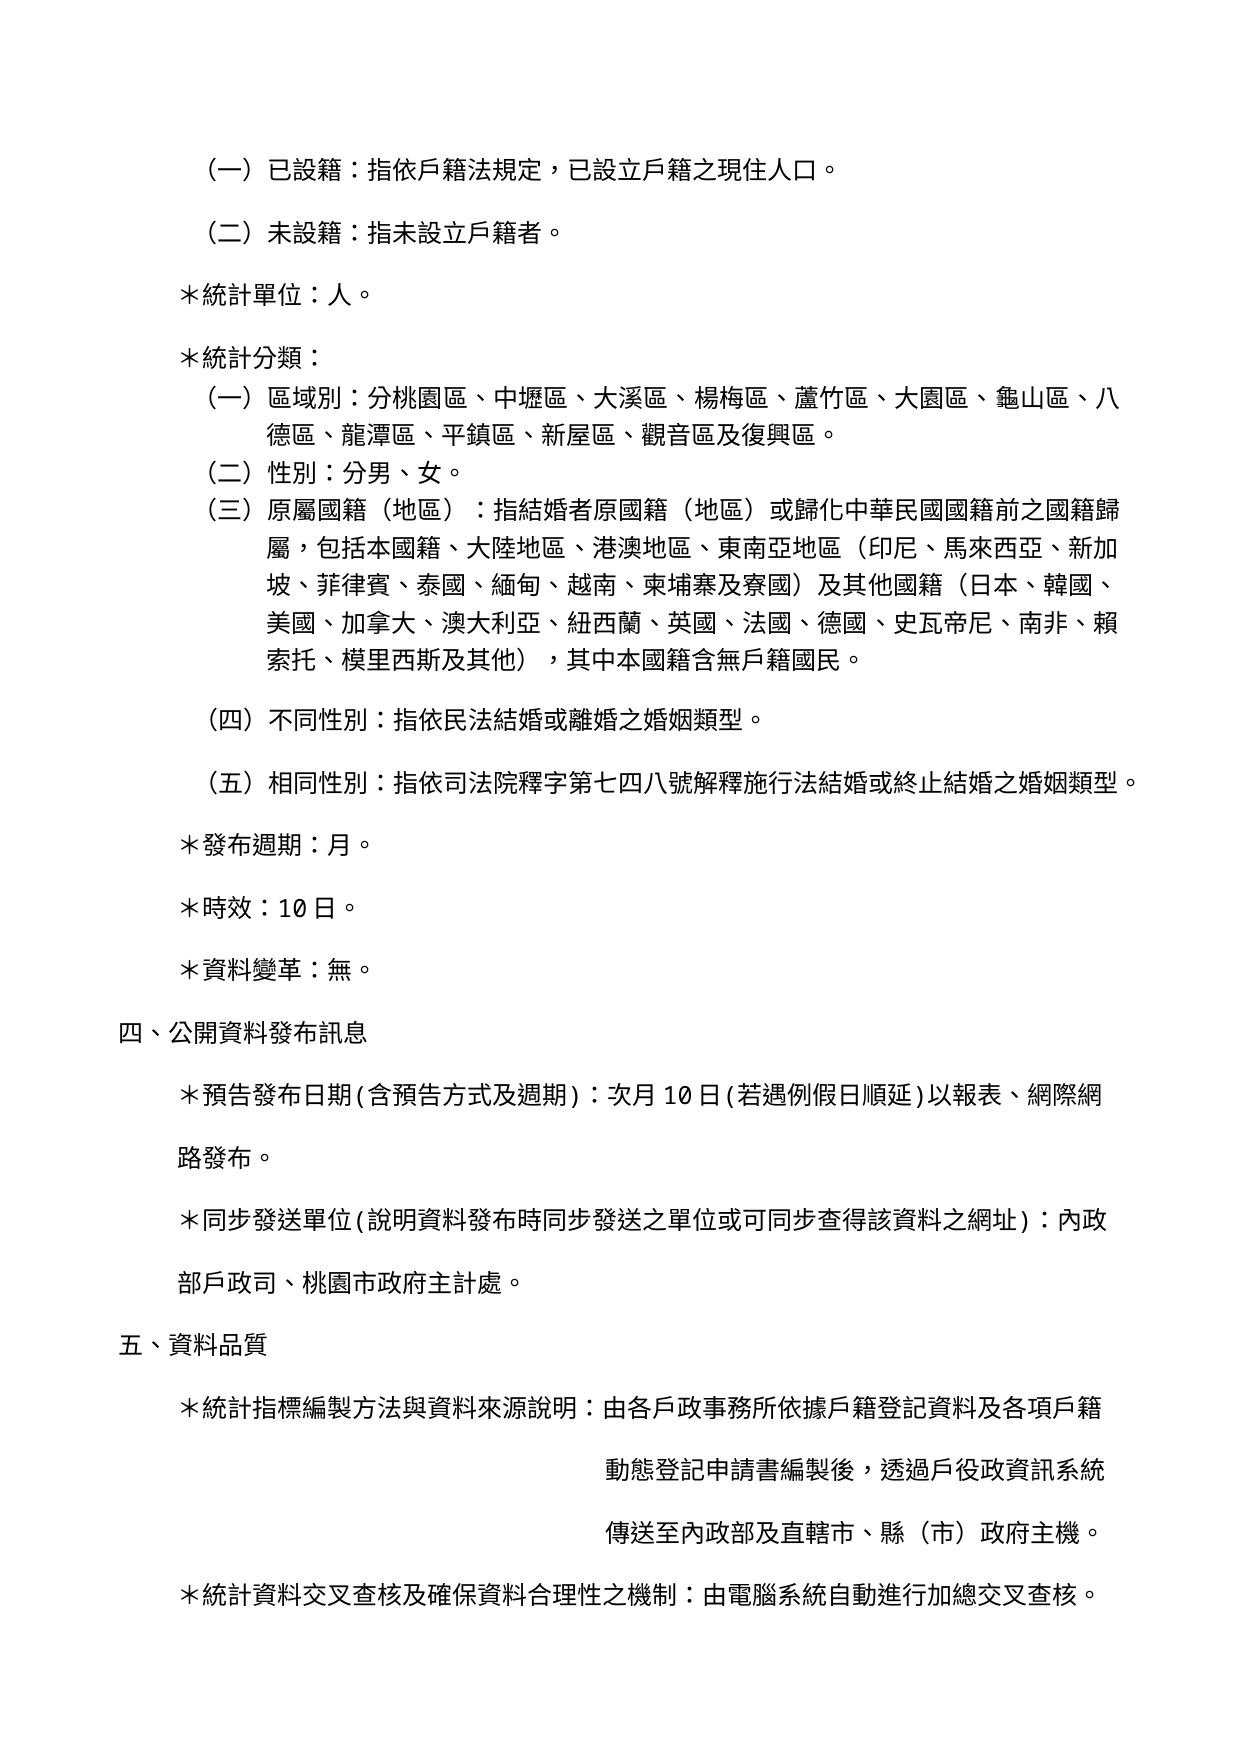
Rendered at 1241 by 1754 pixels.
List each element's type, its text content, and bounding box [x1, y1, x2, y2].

text ＊同步發送單位(說明資料發布時同步發送之單位或可同步查得該資料之網址)：內政部戶政司、桃園市政府主計處。 [177, 1177, 1122, 1302]
text （二）性別：分男、女。 [192, 452, 1122, 489]
text 五、資料品質 [118, 1302, 1122, 1364]
text ＊統計指標編製方法與資料來源說明：由各戶政事務所依據戶籍登記資料及各項戶籍動態登記申請書編製後，透過戶役政資訊系統傳送至內政部及直轄市、縣（市）政府主機。 [177, 1364, 1122, 1552]
text ＊統計單位：人。 [118, 252, 1122, 314]
text ＊統計資料交叉查核及確保資料合理性之機制：由電腦系統自動進行加總交叉查核。 [118, 1552, 1122, 1614]
text （一）區域別：分桃園區、中壢區、大溪區、楊梅區、蘆竹區、大園區、龜山區、八德區、龍潭區、平鎮區、新屋區、觀音區及復興區。 [192, 377, 1122, 452]
text （二）未設籍：指未設立戶籍者。 [162, 189, 1122, 252]
text （四）不同性別：指依民法結婚或離婚之婚姻類型。 [193, 677, 1122, 739]
text ＊資料變革：無。 [118, 927, 1122, 989]
text ＊發布週期：月。 [118, 802, 1122, 864]
text ＊統計分類： [118, 314, 1122, 377]
text 四、公開資料發布訊息 [118, 989, 1122, 1052]
text （五）相同性別：指依司法院釋字第七四八號解釋施行法結婚或終止結婚之婚姻類型。 [193, 739, 1122, 802]
text （三）原屬國籍（地區）：指結婚者原國籍（地區）或歸化中華民國國籍前之國籍歸屬，包括本國籍、大陸地區、港澳地區、東南亞地區（印尼、馬來西亞、新加坡、菲律賓、泰國、緬甸、越南、柬埔寨及寮國）及其他國籍（日本、韓國、美國、加拿大、澳大利亞、紐西蘭、英國、法國、德國、史瓦帝尼、南非、賴索托、模里西斯及其他），其中本國籍含無戶籍國民。 [192, 489, 1122, 677]
text ＊時效：10日。 [118, 864, 1122, 927]
text ＊預告發布日期(含預告方式及週期)：次月10日(若遇例假日順延)以報表、網際網路發布。 [177, 1052, 1122, 1177]
text （一）已設籍：指依戶籍法規定，已設立戶籍之現住人口。 [162, 127, 1122, 189]
